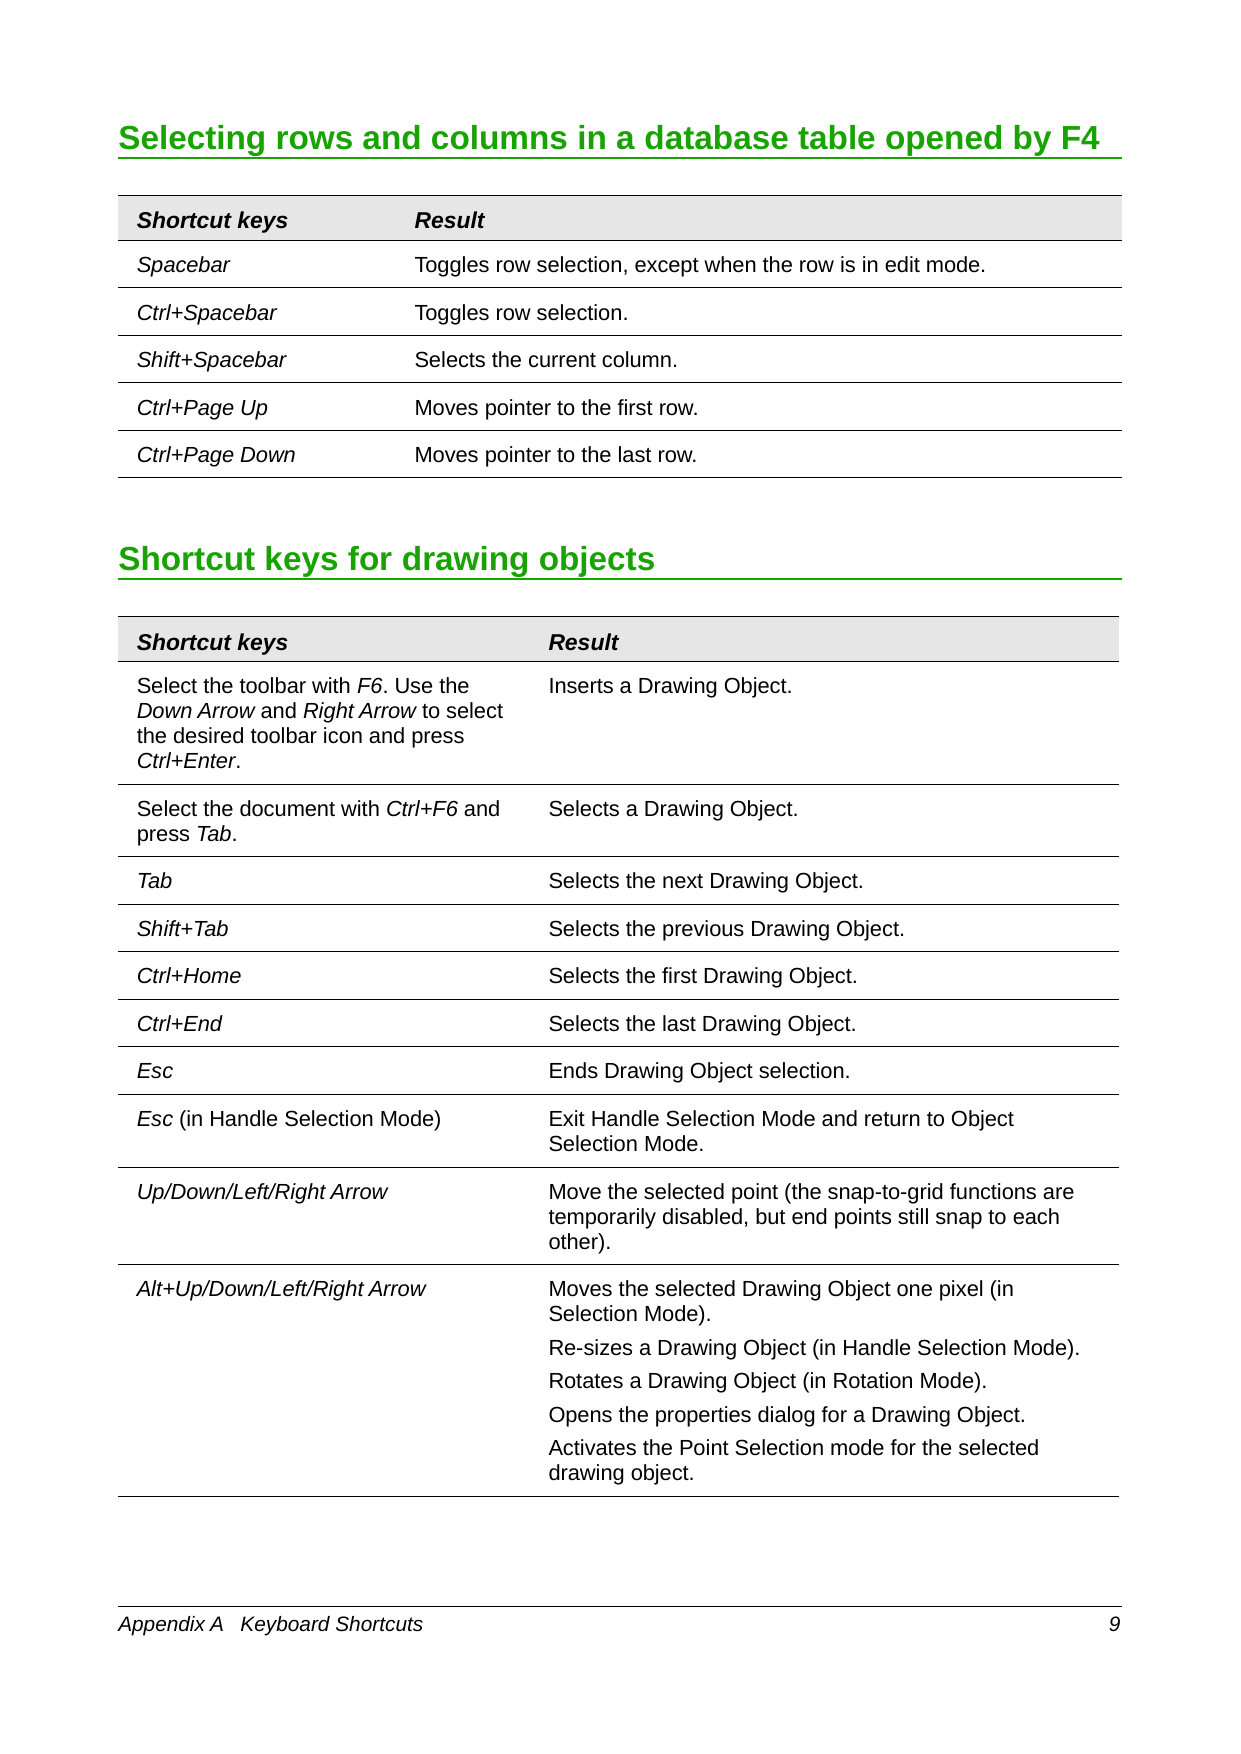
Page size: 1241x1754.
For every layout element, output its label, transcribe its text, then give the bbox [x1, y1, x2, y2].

table_cell Ctrl+Home [118, 952, 530, 999]
table_cell Select the document with Ctrl+F6 and press Tab. [118, 785, 530, 856]
table_cell Moves the selected Drawing Object one pixel (in Selection Mode). Re-sizes a Drawing Object (in Handle Selection Mode). Rotates a Drawing Object (in Rotation Mode). Opens the properties dialog for a Drawing Object. Activates the Point Selection mode for the selected drawing object. [530, 1265, 1119, 1496]
table_cell Selects the previous Drawing Object. [530, 905, 1119, 951]
subtitle Selecting rows and columns in a database table opened by F4 [118, 118, 1122, 157]
table_cell Ctrl+Page Down [118, 431, 396, 477]
table_cell Selects a Drawing Object. [530, 785, 1119, 856]
table_cell Shift+Tab [118, 905, 530, 951]
table_cell Selects the next Drawing Object. [530, 857, 1119, 904]
subtitle Shortcut keys for drawing objects [118, 539, 1122, 578]
table_cell Ctrl+End [118, 1000, 530, 1046]
table_cell Esc (in Handle Selection Mode) [118, 1095, 530, 1166]
table_cell Selects the last Drawing Object. [530, 1000, 1119, 1046]
table_cell Moves pointer to the first row. [396, 383, 1122, 430]
table_cell Ends Drawing Object selection. [530, 1047, 1119, 1094]
table_cell Moves pointer to the last row. [396, 431, 1122, 477]
table_cell Up/Down/Left/Right Arrow [118, 1168, 530, 1264]
table_cell Exit Handle Selection Mode and return to Object Selection Mode. [530, 1095, 1119, 1166]
table_header Shortcut keys [118, 617, 530, 661]
table_cell Ctrl+Spacebar [118, 288, 396, 335]
table_cell Tab [118, 857, 530, 904]
table_cell Select the toolbar with F6. Use the Down Arrow and Right Arrow to select the desired toolbar icon and press Ctrl+Enter. [118, 662, 530, 784]
table_header Result [396, 196, 1122, 240]
table_cell Inserts a Drawing Object. [530, 662, 1119, 784]
table_cell Esc [118, 1047, 530, 1094]
table_cell Move the selected point (the snap-to-grid functions are temporarily disabled, but end points still snap to each other). [530, 1168, 1119, 1264]
table_cell Toggles row selection. [396, 288, 1122, 335]
table_cell Selects the current column. [396, 336, 1122, 382]
table_cell Alt+Up/Down/Left/Right Arrow [118, 1265, 530, 1496]
table_header Shortcut keys [118, 196, 396, 240]
table_cell Toggles row selection, except when the row is in edit mode. [396, 241, 1122, 287]
table_header Result [530, 617, 1119, 661]
table_cell Ctrl+Page Up [118, 383, 396, 430]
table_cell Shift+Spacebar [118, 336, 396, 382]
table_cell Spacebar [118, 241, 396, 287]
table_cell Selects the first Drawing Object. [530, 952, 1119, 999]
